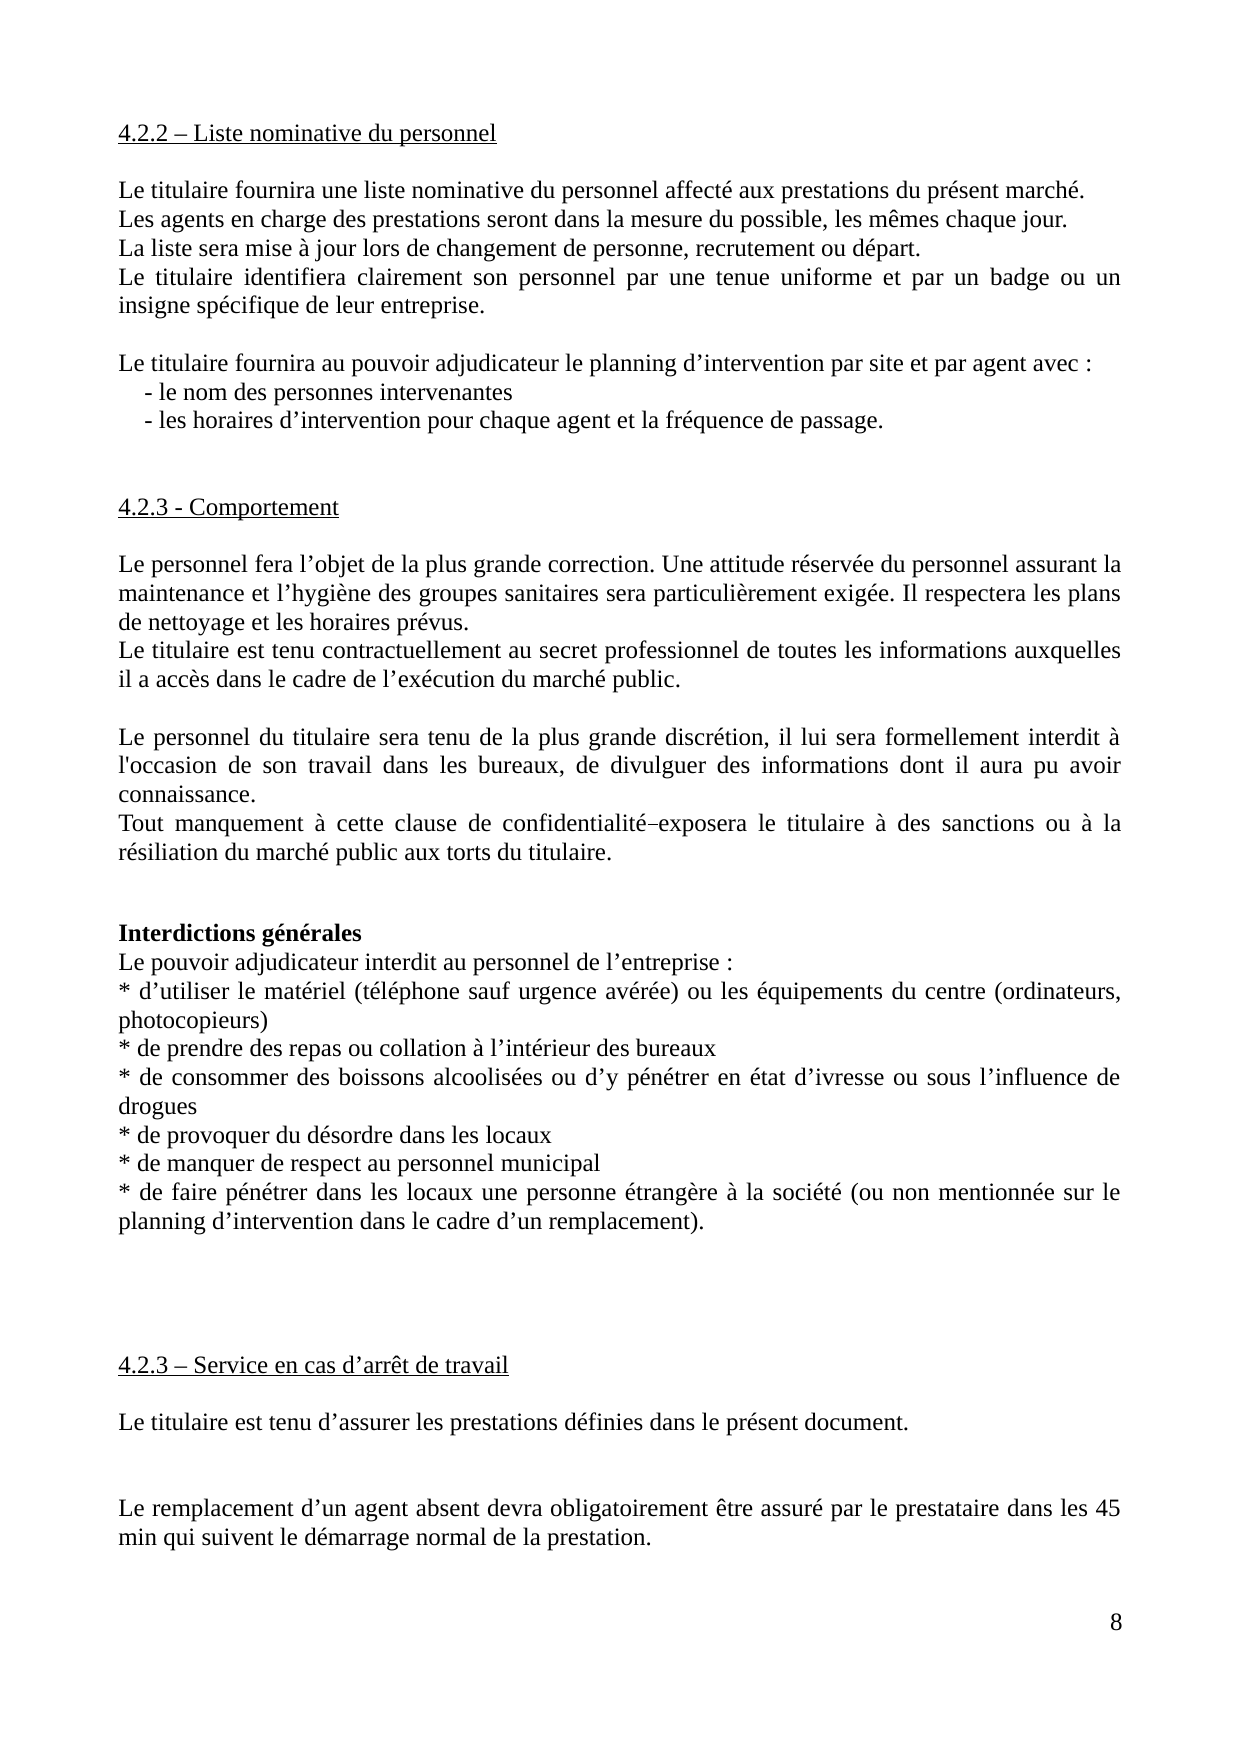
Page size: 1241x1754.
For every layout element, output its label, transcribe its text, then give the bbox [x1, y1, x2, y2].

text - le nom des personnes intervenantes [118, 377, 1122, 406]
text Le personnel du titulaire sera tenu de la plus grande discrétion, il lui sera formellement interdit à l'occasion de son travail dans les bureaux, de divulguer des informations dont il aura pu avoir connaissance. [118, 722, 1122, 808]
text Le titulaire fournira une liste nominative du personnel affecté aux prestations du présent marché. [118, 176, 1122, 204]
text * de prendre des repas ou collation à l’intérieur des bureaux [118, 1033, 1122, 1062]
text Le remplacement d’un agent absent devra obligatoirement être assuré par le prestataire dans les 45 min qui suivent le démarrage normal de la prestation. [118, 1493, 1122, 1551]
text Le titulaire fournira au pouvoir adjudicateur le planning d’intervention par site et par agent avec : [118, 348, 1122, 377]
text Le pouvoir adjudicateur interdit au personnel de l’entreprise : [118, 947, 1122, 976]
text Tout manquement à cette clause de confidentialité exposera le titulaire à des sanctions ou à la résiliation du marché public aux torts du titulaire. [118, 808, 1122, 866]
text 4.2.3 – Service en cas d’arrêt de travail [118, 1350, 1122, 1378]
text 4.2.3 - Comportement [118, 492, 1122, 521]
text La liste sera mise à jour lors de changement de personne, recrutement ou départ. [118, 233, 1122, 262]
text * de manquer de respect au personnel municipal [118, 1148, 1122, 1177]
text Les agents en charge des prestations seront dans la mesure du possible, les mêmes chaque jour. [118, 204, 1122, 233]
text * de faire pénétrer dans les locaux une personne étrangère à la société (ou non mentionnée sur le planning d’intervention dans le cadre d’un remplacement). [118, 1177, 1122, 1235]
text * de provoquer du désordre dans les locaux [118, 1120, 1122, 1148]
text Le titulaire est tenu d’assurer les prestations définies dans le présent document. [118, 1407, 1122, 1436]
text Le titulaire est tenu contractuellement au secret professionnel de toutes les informations auxquelles il a accès dans le cadre de l’exécution du marché public. [118, 636, 1122, 693]
text 4.2.2 – Liste nominative du personnel [83, 118, 1122, 147]
text * d’utiliser le matériel (téléphone sauf urgence avérée) ou les équipements du centre (ordinateurs, photocopieurs) [118, 976, 1122, 1033]
text * de consommer des boissons alcoolisées ou d’y pénétrer en état d’ivresse ou sous l’influence de drogues [118, 1062, 1122, 1120]
text Le personnel fera l’objet de la plus grande correction. Une attitude réservée du personnel assurant la maintenance et l’hygiène des groupes sanitaires sera particulièrement exigée. Il respectera les plans de nettoyage et les horaires prévus. [118, 549, 1122, 636]
text Interdictions générales [118, 918, 1122, 947]
text - les horaires d’intervention pour chaque agent et la fréquence de passage. [118, 406, 1122, 434]
text Le titulaire identifiera clairement son personnel par une tenue uniforme et par un badge ou un insigne spécifique de leur entreprise. [118, 262, 1122, 319]
